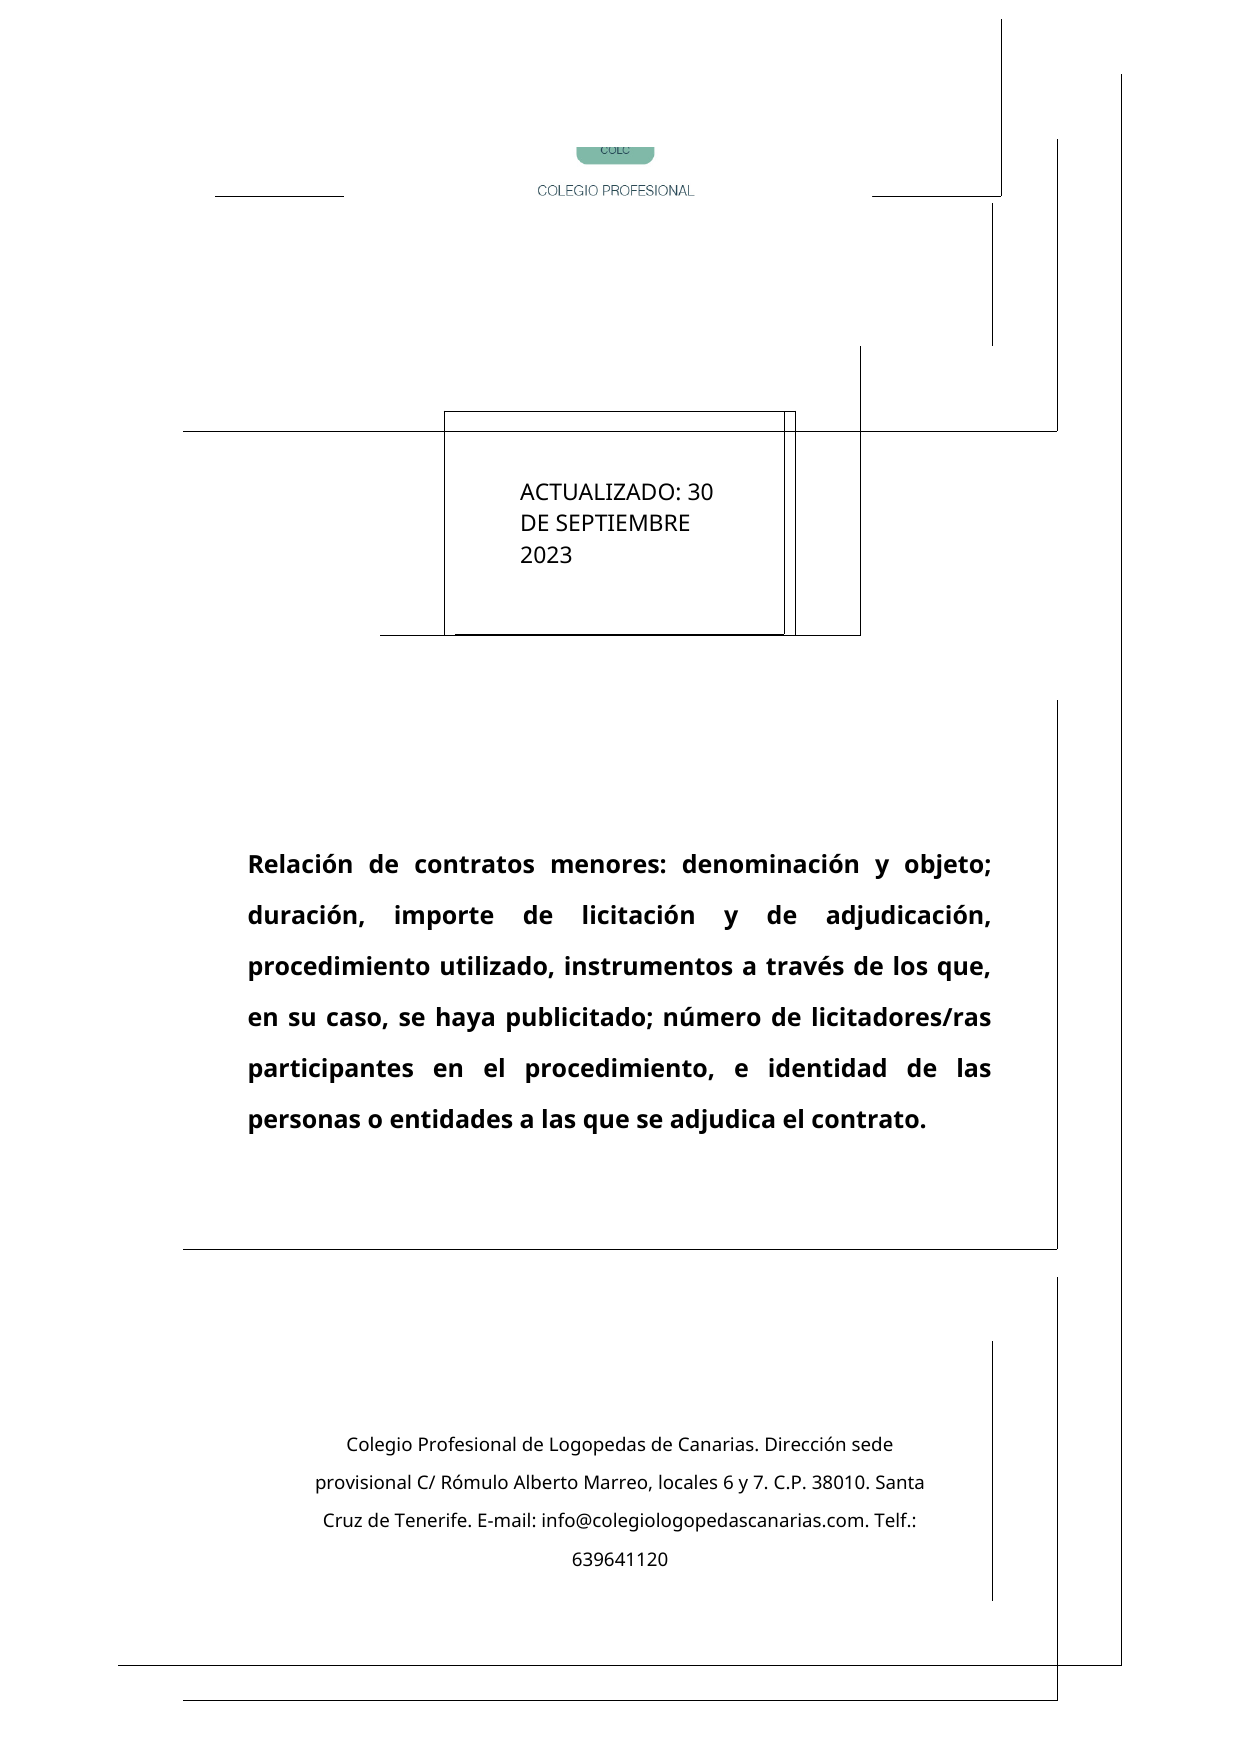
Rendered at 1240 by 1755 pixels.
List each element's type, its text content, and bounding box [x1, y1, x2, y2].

table_header ACTUALIZADO: 30 DE SEPTIEMBRE 2023 [445, 412, 784, 634]
table_header [785, 412, 795, 634]
text Relación de contratos menores: denominación y objeto; duración, importe de licitación y de adjudicación, procedimiento utilizado, instrumentos a través de los que, en su caso, se haya publicitado; número de licitadores/ras participantes en el procedimiento, e identidad de las personas o entidades a las que se adjudica el contrato. [183, 782, 1057, 1136]
